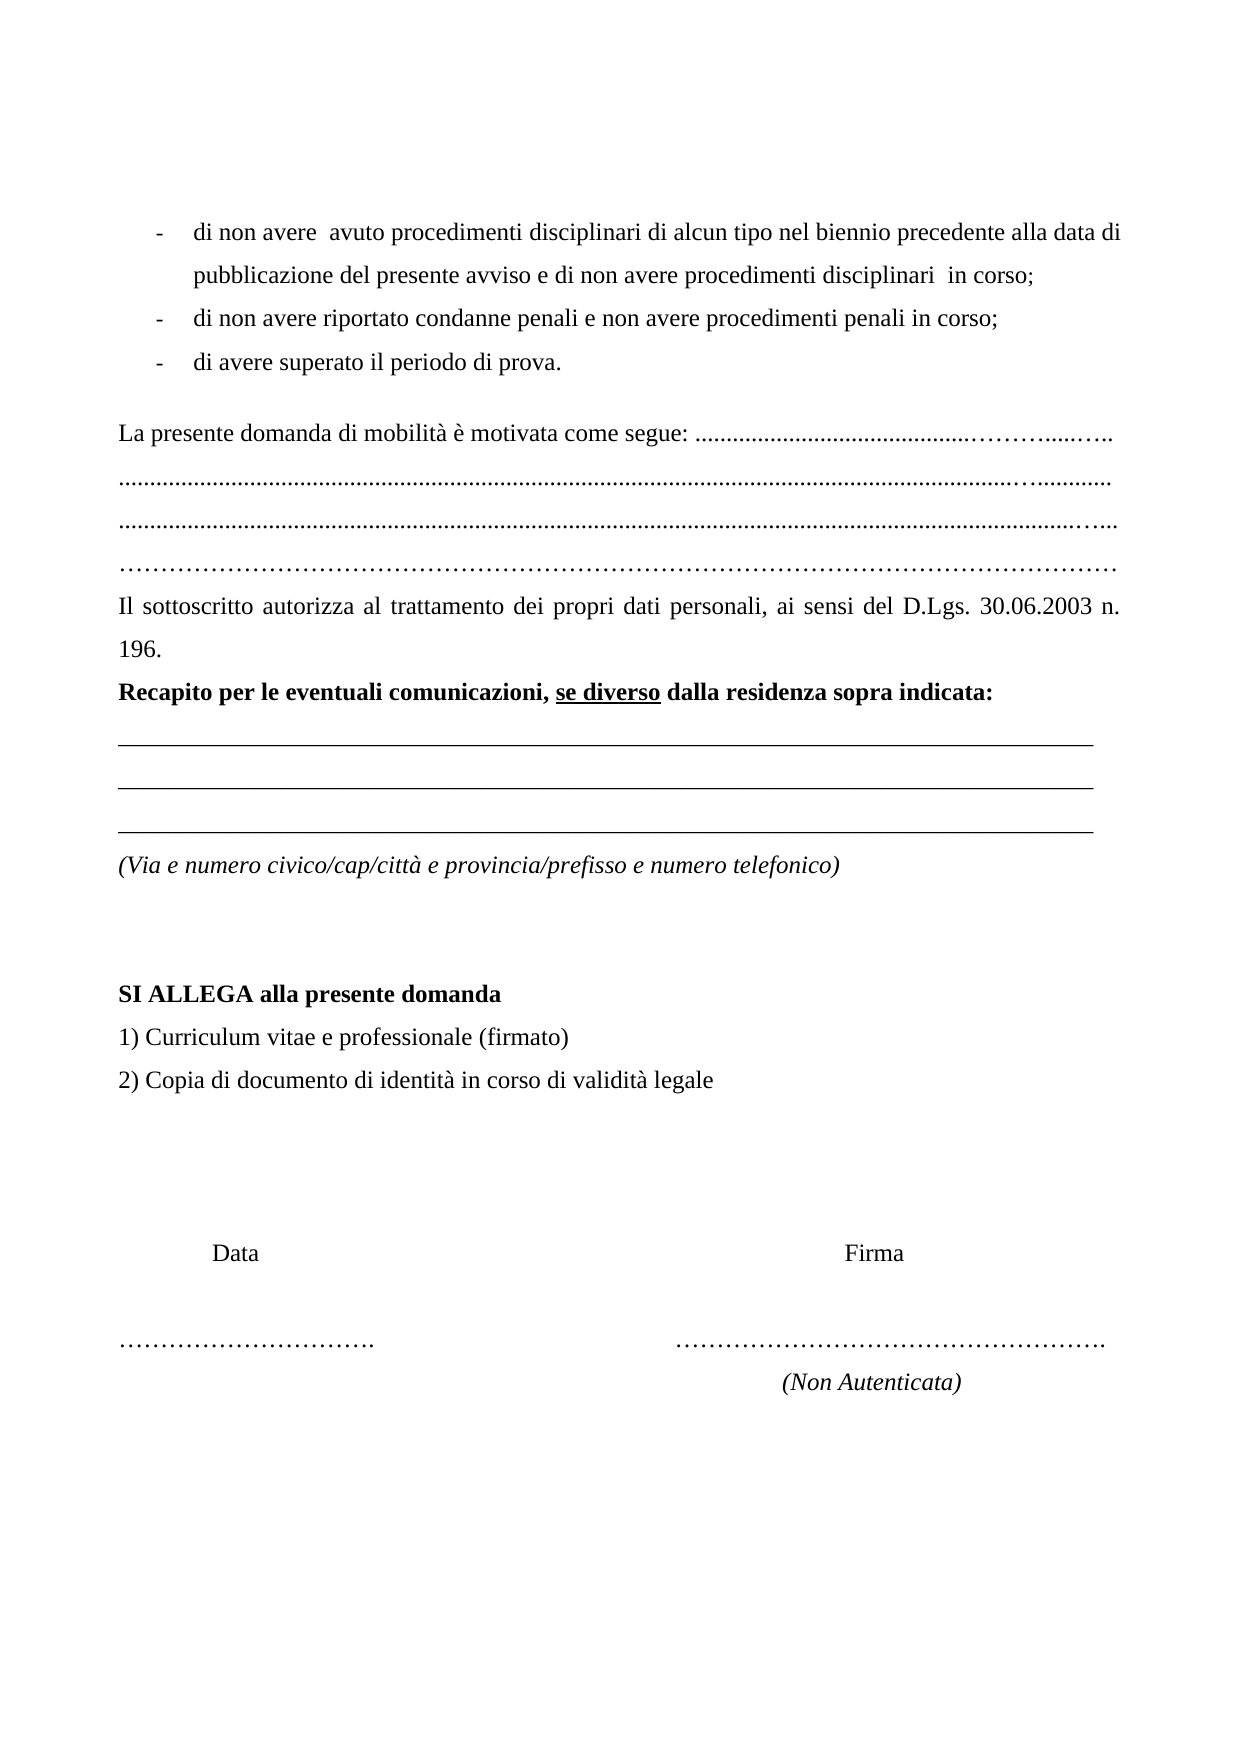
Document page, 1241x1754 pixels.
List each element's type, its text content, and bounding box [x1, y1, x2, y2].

text (Via e numero civico/cap/città e provincia/prefisso e numero telefonico) [118, 850, 1122, 878]
list di non avere avuto procedimenti disciplinari di alcun tipo nel biennio precedente alla data di pubblicazione del presente avviso e di non avere procedimenti disciplinari in corso; [156, 217, 1122, 289]
list di non avere riportato condanne penali e non avere procedimenti penali in corso; [156, 303, 1122, 332]
text Data Firma [118, 1238, 1122, 1267]
subtitle SI ALLEGA alla presente domanda [118, 979, 1122, 1008]
text La presente domanda di mobilità è motivata come segue: ............................................……….....….. [118, 418, 1122, 447]
list di avere superato il periodo di prova. [156, 347, 1122, 375]
text (Non Autenticata) [118, 1367, 1122, 1396]
text ______________________________________________________________________________ [118, 763, 1122, 792]
text ...............................................................................................................................................…............ [118, 462, 1122, 490]
text Recapito per le eventuali comunicazioni, se diverso dalla residenza sopra indicata: [118, 677, 1122, 706]
text ______________________________________________________________________________ [118, 807, 1122, 835]
text ______________________________________________________________________________ [118, 720, 1122, 749]
text ………………………………………………………………………………………………………… [118, 548, 1122, 577]
text 2) Copia di documento di identità in corso di validità legale [118, 1065, 1122, 1094]
text .........................................................................................................................................................…... [118, 505, 1122, 533]
text …………………………. ……………………………………………. [118, 1324, 1122, 1353]
text 1) Curriculum vitae e professionale (firmato) [118, 1022, 1122, 1051]
text Il sottoscritto autorizza al trattamento dei propri dati personali, ai sensi del D.Lgs. 30.06.2003 n. 196. [118, 591, 1122, 663]
